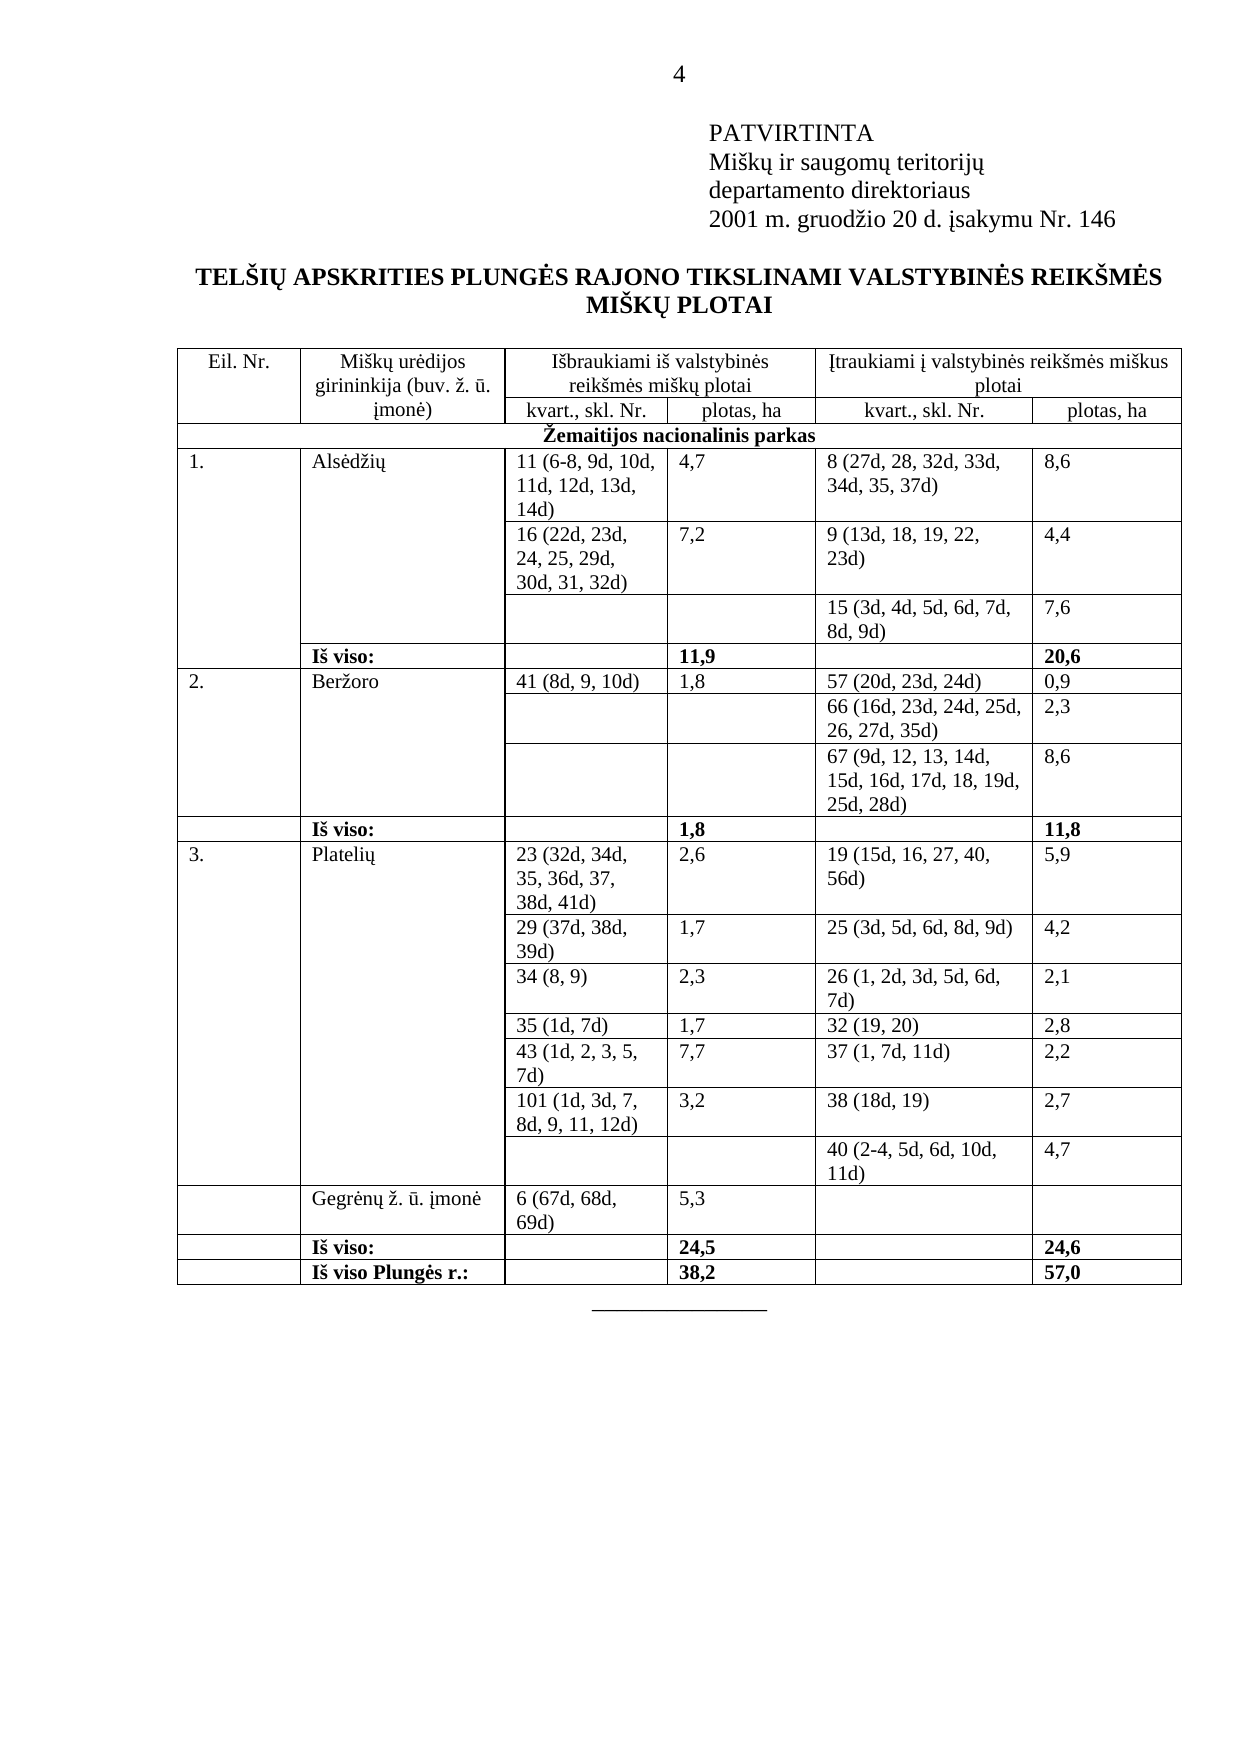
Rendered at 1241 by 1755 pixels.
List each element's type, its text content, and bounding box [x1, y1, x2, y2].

table_cell Žemaitijos nacionalinis parkas [178, 424, 1181, 447]
table_cell 24,5 [668, 1235, 815, 1259]
table_cell Iš viso: [301, 817, 504, 841]
table_cell 8,6 [1033, 744, 1181, 816]
table_cell 57,0 [1033, 1260, 1181, 1284]
table_cell [506, 595, 667, 643]
table_cell 7,6 [1033, 595, 1181, 643]
table_cell kvart., skl. Nr. [506, 398, 667, 422]
table_cell Iš viso: [301, 644, 504, 668]
table_header Miškų urėdijos girininkija (buv. ž. ū. įmonė) [301, 349, 504, 422]
table_header Išbraukiami iš valstybinės reikšmės miškų plotai [506, 349, 815, 397]
text PATVIRTINTA [177, 118, 1181, 147]
table_cell [506, 1235, 667, 1259]
table_cell 4,4 [1033, 522, 1181, 594]
table_cell 5,3 [668, 1186, 815, 1234]
table_cell Alsėdžių [301, 449, 504, 643]
table_cell 35 (1d, 7d) [506, 1014, 667, 1037]
table_cell 1,7 [668, 915, 815, 963]
table_cell 0,9 [1033, 669, 1181, 693]
table_cell 40 (2-4, 5d, 6d, 10d, 11d) [816, 1137, 1032, 1185]
table_cell 41 (8d, 9, 10d) [506, 669, 667, 693]
table_cell 2,3 [1033, 694, 1181, 742]
table_cell [816, 1235, 1032, 1259]
table_cell 32 (19, 20) [816, 1014, 1032, 1037]
table_cell 1,8 [668, 669, 815, 693]
table_cell 66 (16d, 23d, 24d, 25d, 26, 27d, 35d) [816, 694, 1032, 742]
table_cell 19 (15d, 16, 27, 40, 56d) [816, 842, 1032, 914]
table_cell Beržoro [301, 669, 504, 816]
table_cell [816, 817, 1032, 841]
table_cell [178, 1186, 300, 1234]
table_cell [506, 817, 667, 841]
table_cell [668, 744, 815, 816]
table_cell 57 (20d, 23d, 24d) [816, 669, 1032, 693]
table_cell 2,3 [668, 964, 815, 1012]
table_cell 38,2 [668, 1260, 815, 1284]
table_cell [506, 744, 667, 816]
table_cell 15 (3d, 4d, 5d, 6d, 7d, 8d, 9d) [816, 595, 1032, 643]
table_cell 23 (32d, 34d, 35, 36d, 37, 38d, 41d) [506, 842, 667, 914]
table_cell 2. [178, 669, 300, 816]
table_cell [178, 1260, 300, 1284]
table_cell 7,2 [668, 522, 815, 594]
text Miškų ir saugomų teritorijų [177, 147, 1181, 176]
table_header Įtraukiami į valstybinės reikšmės miškus plotai [816, 349, 1181, 397]
table_cell 43 (1d, 2, 3, 5, 7d) [506, 1039, 667, 1087]
table_cell 2,1 [1033, 964, 1181, 1012]
table_cell 2,7 [1033, 1088, 1181, 1136]
table_cell 5,9 [1033, 842, 1181, 914]
text 2001 m. gruodžio 20 d. įsakymu Nr. 146 [177, 204, 1181, 233]
table_cell 2,8 [1033, 1014, 1181, 1037]
table_cell [178, 1235, 300, 1259]
table_cell 6 (67d, 68d, 69d) [506, 1186, 667, 1234]
table_cell 9 (13d, 18, 19, 22, 23d) [816, 522, 1032, 594]
table_cell kvart., skl. Nr. [816, 398, 1032, 422]
table_cell 2,2 [1033, 1039, 1181, 1087]
table_cell 26 (1, 2d, 3d, 5d, 6d, 7d) [816, 964, 1032, 1012]
table_cell [816, 1186, 1032, 1234]
table_cell 4,7 [1033, 1137, 1181, 1185]
table_cell [506, 1137, 667, 1185]
table_cell 37 (1, 7d, 11d) [816, 1039, 1032, 1087]
table_cell 7,7 [668, 1039, 815, 1087]
table_cell 101 (1d, 3d, 7, 8d, 9, 11, 12d) [506, 1088, 667, 1136]
text ______________ [177, 1285, 1181, 1314]
table_cell [816, 644, 1032, 668]
table_cell plotas, ha [668, 398, 815, 422]
table_cell 1. [178, 449, 300, 668]
table_cell [506, 694, 667, 742]
table_cell 1,7 [668, 1014, 815, 1037]
table_cell [668, 694, 815, 742]
table_cell [668, 1137, 815, 1185]
table_cell 11,9 [668, 644, 815, 668]
table_cell 67 (9d, 12, 13, 14d, 15d, 16d, 17d, 18, 19d, 25d, 28d) [816, 744, 1032, 816]
table_cell Iš viso Plungės r.: [301, 1260, 504, 1284]
table_cell 1,8 [668, 817, 815, 841]
table_cell plotas, ha [1033, 398, 1181, 422]
table_cell 20,6 [1033, 644, 1181, 668]
text Telšių apskrities Plungės rajono tikslinami valstybinės reikšmės miškų plotai [177, 262, 1181, 319]
table_cell [178, 817, 300, 841]
table_cell 8,6 [1033, 449, 1181, 521]
table_cell 16 (22d, 23d, 24, 25, 29d, 30d, 31, 32d) [506, 522, 667, 594]
table_cell 2,6 [668, 842, 815, 914]
table_cell [816, 1260, 1032, 1284]
table_cell 29 (37d, 38d, 39d) [506, 915, 667, 963]
table_cell Gegrėnų ž. ū. įmonė [301, 1186, 504, 1234]
table_cell 3. [178, 842, 300, 1185]
table_cell 25 (3d, 5d, 6d, 8d, 9d) [816, 915, 1032, 963]
table_cell 3,2 [668, 1088, 815, 1136]
table_cell Platelių [301, 842, 504, 1185]
table_cell [506, 644, 667, 668]
table_cell 11 (6-8, 9d, 10d, 11d, 12d, 13d, 14d) [506, 449, 667, 521]
table_cell Iš viso: [301, 1235, 504, 1259]
table_cell [506, 1260, 667, 1284]
table_cell 34 (8, 9) [506, 964, 667, 1012]
table_cell 8 (27d, 28, 32d, 33d, 34d, 35, 37d) [816, 449, 1032, 521]
table_cell 4,7 [668, 449, 815, 521]
table_cell 24,6 [1033, 1235, 1181, 1259]
table_header Eil. Nr. [178, 349, 300, 422]
text departamento direktoriaus [177, 176, 1181, 204]
table_cell [1033, 1186, 1181, 1234]
table_cell 38 (18d, 19) [816, 1088, 1032, 1136]
table_cell 11,8 [1033, 817, 1181, 841]
table_cell 4,2 [1033, 915, 1181, 963]
table_cell [668, 595, 815, 643]
